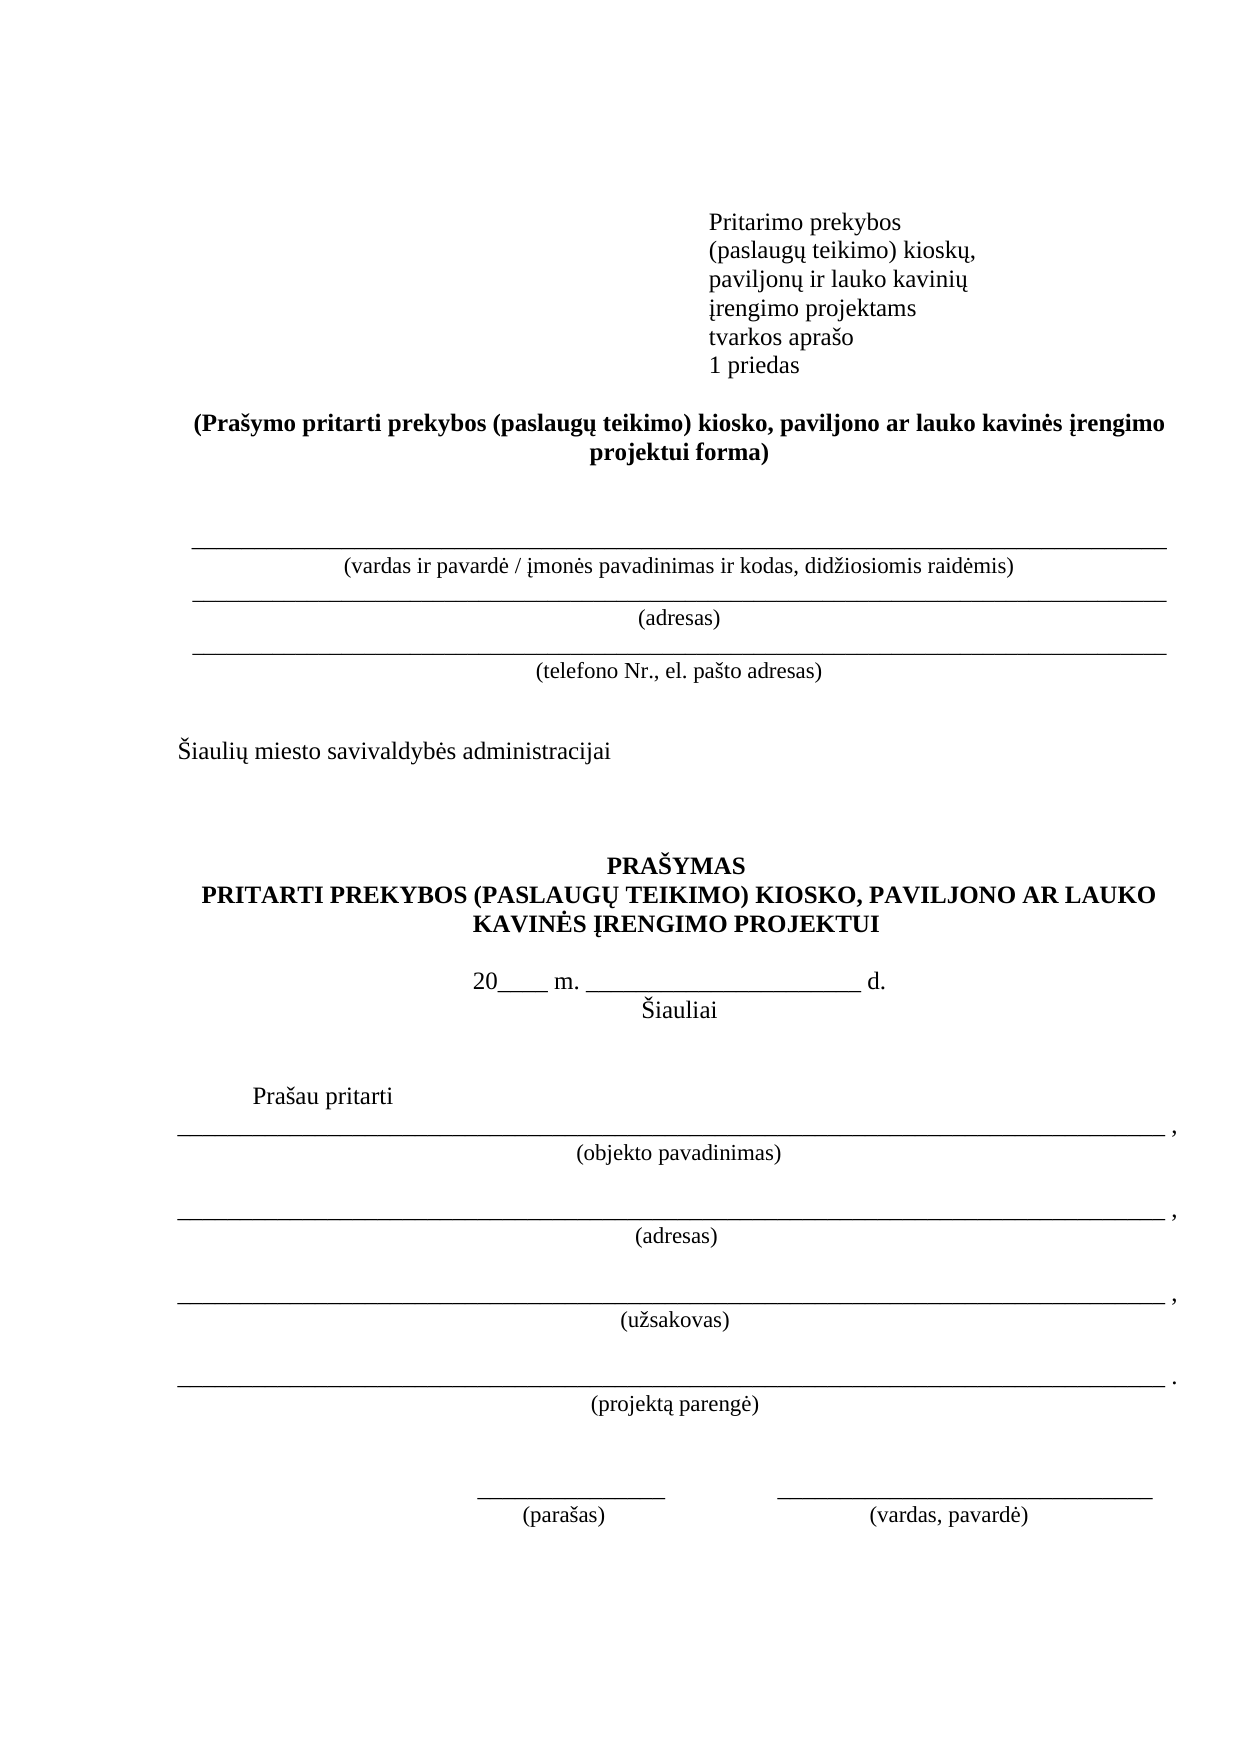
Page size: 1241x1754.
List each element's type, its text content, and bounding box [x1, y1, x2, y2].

text Šiaulių miesto savivaldybės administracijai [177, 736, 1181, 765]
text _______________ ______________________________ [177, 1473, 1181, 1502]
text Pritarimo prekybos [177, 207, 1181, 235]
text tvarkos aprašo [177, 322, 1181, 350]
text (Prašymo pritarti prekybos (paslaugų teikimo) kiosko, paviljono ar lauko kavinės įrengimo projektui forma) [177, 408, 1181, 465]
text (telefono Nr., el. pašto adresas) [177, 657, 1181, 683]
text Prašau pritarti [177, 1081, 1181, 1110]
text Šiauliai [177, 995, 1181, 1024]
text ______________________________________________________________________________ [177, 523, 1181, 552]
text 1 priedas [177, 350, 1181, 379]
text _____________________________________________________________________________________ [177, 631, 1181, 657]
text _______________________________________________________________________________ . [177, 1361, 1181, 1390]
text 20____ m. ______________________ d. [177, 966, 1181, 995]
text paviljonų ir lauko kavinių [177, 264, 1181, 293]
text _______________________________________________________________________________ , [177, 1194, 1181, 1222]
text (adresas) [177, 604, 1181, 631]
text prašymas [177, 851, 1181, 880]
text (paslaugų teikimo) kioskų, [177, 235, 1181, 264]
text įrengimo projektams [177, 293, 1181, 322]
text (vardas ir pavardė / įmonės pavadinimas ir kodas, didžiosiomis raidėmis) [177, 552, 1181, 578]
text _____________________________________________________________________________________ [177, 578, 1181, 604]
text (užsakovas) [177, 1306, 1181, 1333]
text _______________________________________________________________________________ , [177, 1278, 1181, 1306]
text (parašas) (vardas, pavardė) [177, 1502, 1181, 1528]
text pritarti prekybos (paslaugų teikimo) kiosko, paviljono Ar LAUKO KAVINĖS ĮRENGIMO PROJEKTUI [177, 880, 1181, 937]
text _______________________________________________________________________________ , [177, 1110, 1181, 1139]
text (adresas) [177, 1222, 1181, 1249]
text (projektą parengė) [177, 1390, 1181, 1417]
text (objekto pavadinimas) [177, 1139, 1181, 1165]
